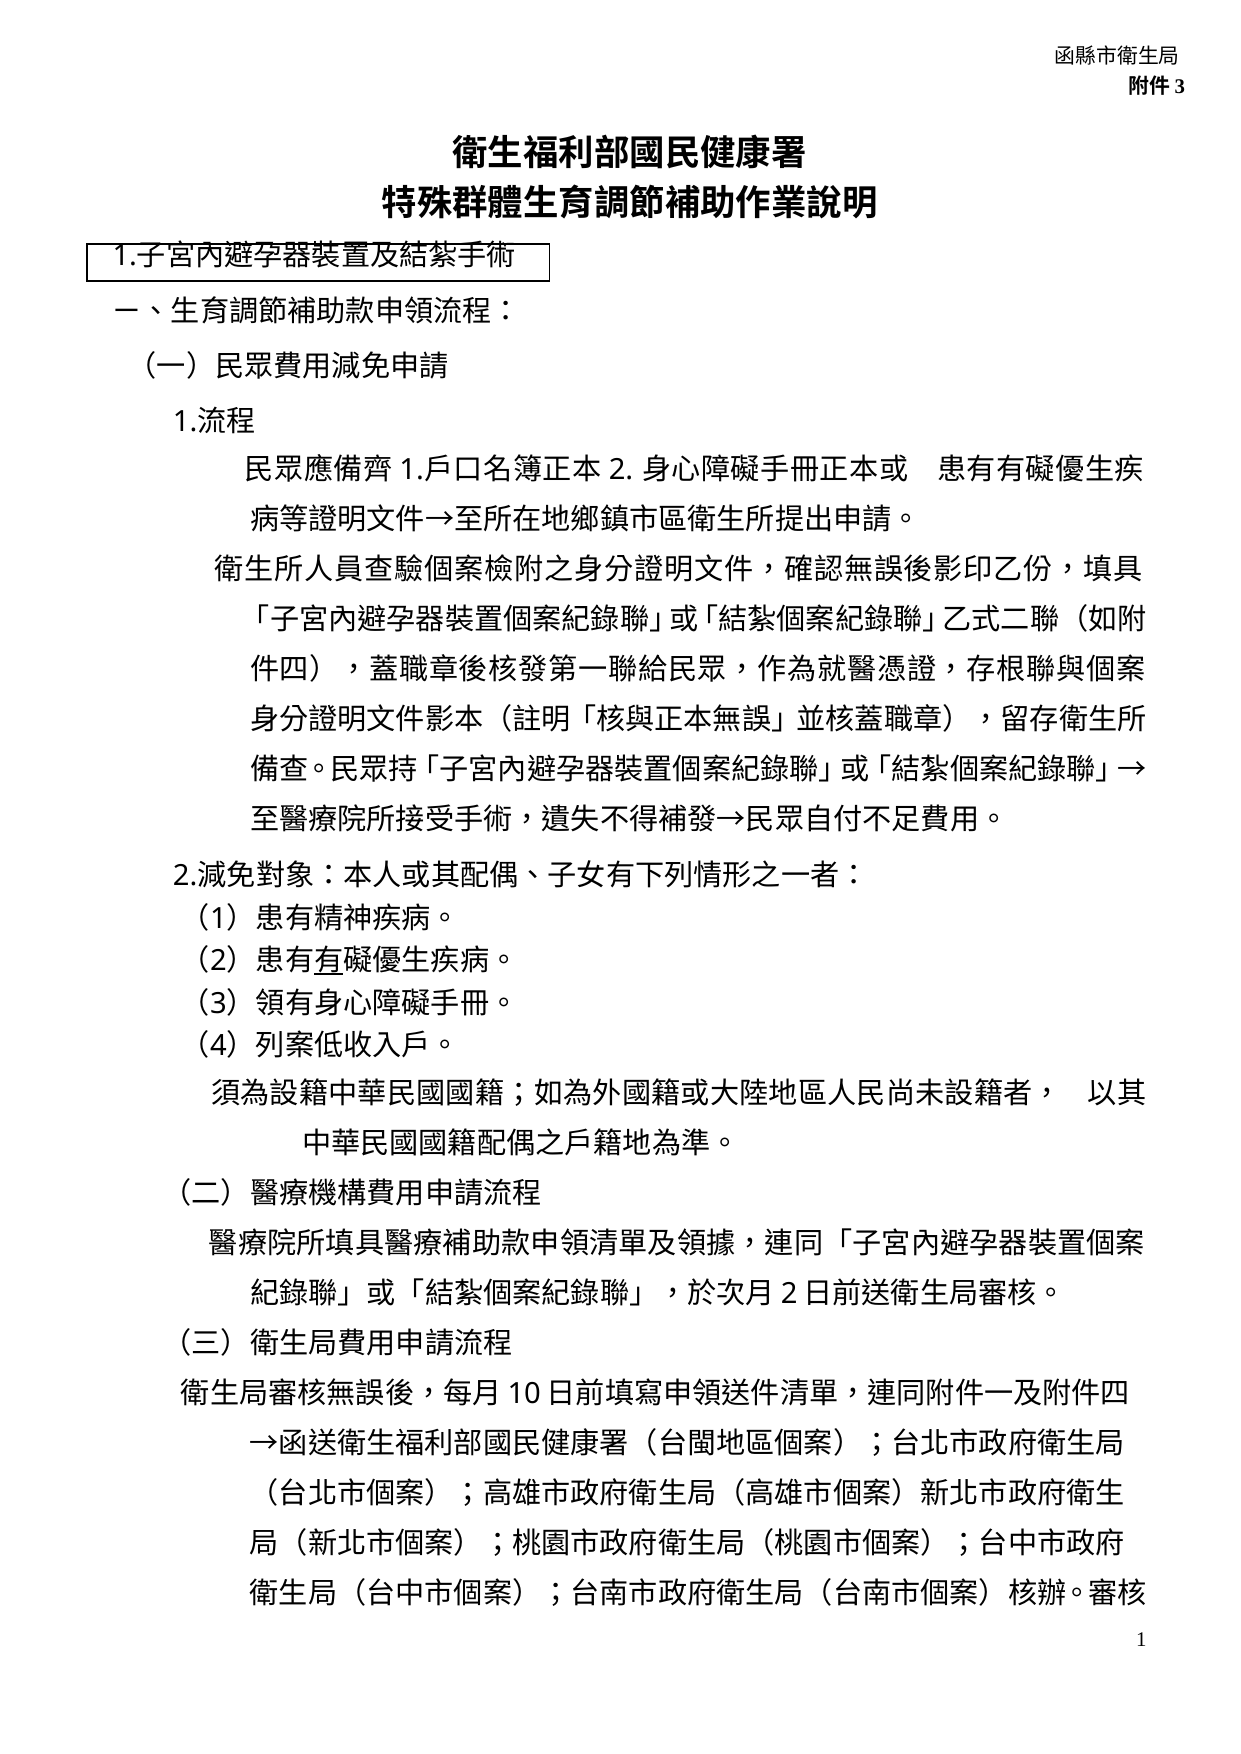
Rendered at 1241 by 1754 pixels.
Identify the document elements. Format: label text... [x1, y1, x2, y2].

text 特殊群體生育調節補助作業說明 [112, 175, 1146, 225]
text ㄧ、生育調節補助款申領流程： [112, 287, 1146, 330]
subtitle （一）民眾費用減免申請 [112, 342, 1146, 384]
text 衛生福利部國民健康署 [112, 31, 1200, 175]
subtitle 1.流程 [112, 397, 1146, 439]
text 民眾應備齊1.戶口名簿正本2. 身心障礙手冊正本或 患有有礙優生疾病等證明文件→至所在地鄉鎮市區衛生所提出申請。 [162, 439, 1146, 539]
text （3）領有身心障礙手冊。 [112, 979, 1144, 1022]
text 函縣市衛生局 附件3 [1052, 39, 1184, 99]
text 2.減免對象：本人或其配偶、子女有下列情形之一者： [112, 852, 1146, 894]
text 須為設籍中華民國國籍；如為外國籍或大陸地區人民尚未設籍者， 以其中華民國國籍配偶之戶籍地為準。 [112, 1064, 1146, 1164]
text 醫療院所填具醫療補助款申領清單及領據，連同「子宮內避孕器裝置個案紀錄聯」或「結紮個案紀錄聯」，於次月2日前送衛生局審核。 [162, 1214, 1146, 1314]
text 衛生所人員查驗個案檢附之身分證明文件，確認無誤後影印乙份，填具「子宮內避孕器裝置個案紀錄聯」或「結紮個案紀錄聯」乙式二聯（如附件四），蓋職章後核發第一聯給民眾，作為就醫憑證，存根聯與個案身分證明文件影本（註明「核與正本無誤」並核蓋職章），留存衛生所備查。民眾持「子宮內避孕器裝置個案紀錄聯」或「結紮個案紀錄聯」→至醫療院所接受手術，遺失不得補發→民眾自付不足費用。 [162, 539, 1146, 839]
text （2）患有有礙優生疾病。 [112, 937, 1144, 979]
text （4）列案低收入戶。 [112, 1022, 1144, 1064]
subtitle （三）衛生局費用申請流程 [162, 1314, 1146, 1364]
text 1.子宮內避孕器裝置及結紮手術 [112, 225, 1146, 275]
text 衛生局審核無誤後，每月10日前填寫申領送件清單，連同附件一及附件四→函送衛生福利部國民健康署（台閩地區個案）；台北市政府衛生局（台北市個案）；高雄市政府衛生局（高雄市個案）新北市政府衛生局（新北市個案）；桃園市政府衛生局（桃園市個案）；台中市政府衛生局（台中市個案）；台南市政府衛生局（台南市個案）核辦。審核 [112, 1364, 1146, 1614]
subtitle （二）醫療機構費用申請流程 [162, 1164, 1146, 1214]
text （1）患有精神疾病。 [112, 894, 1144, 937]
